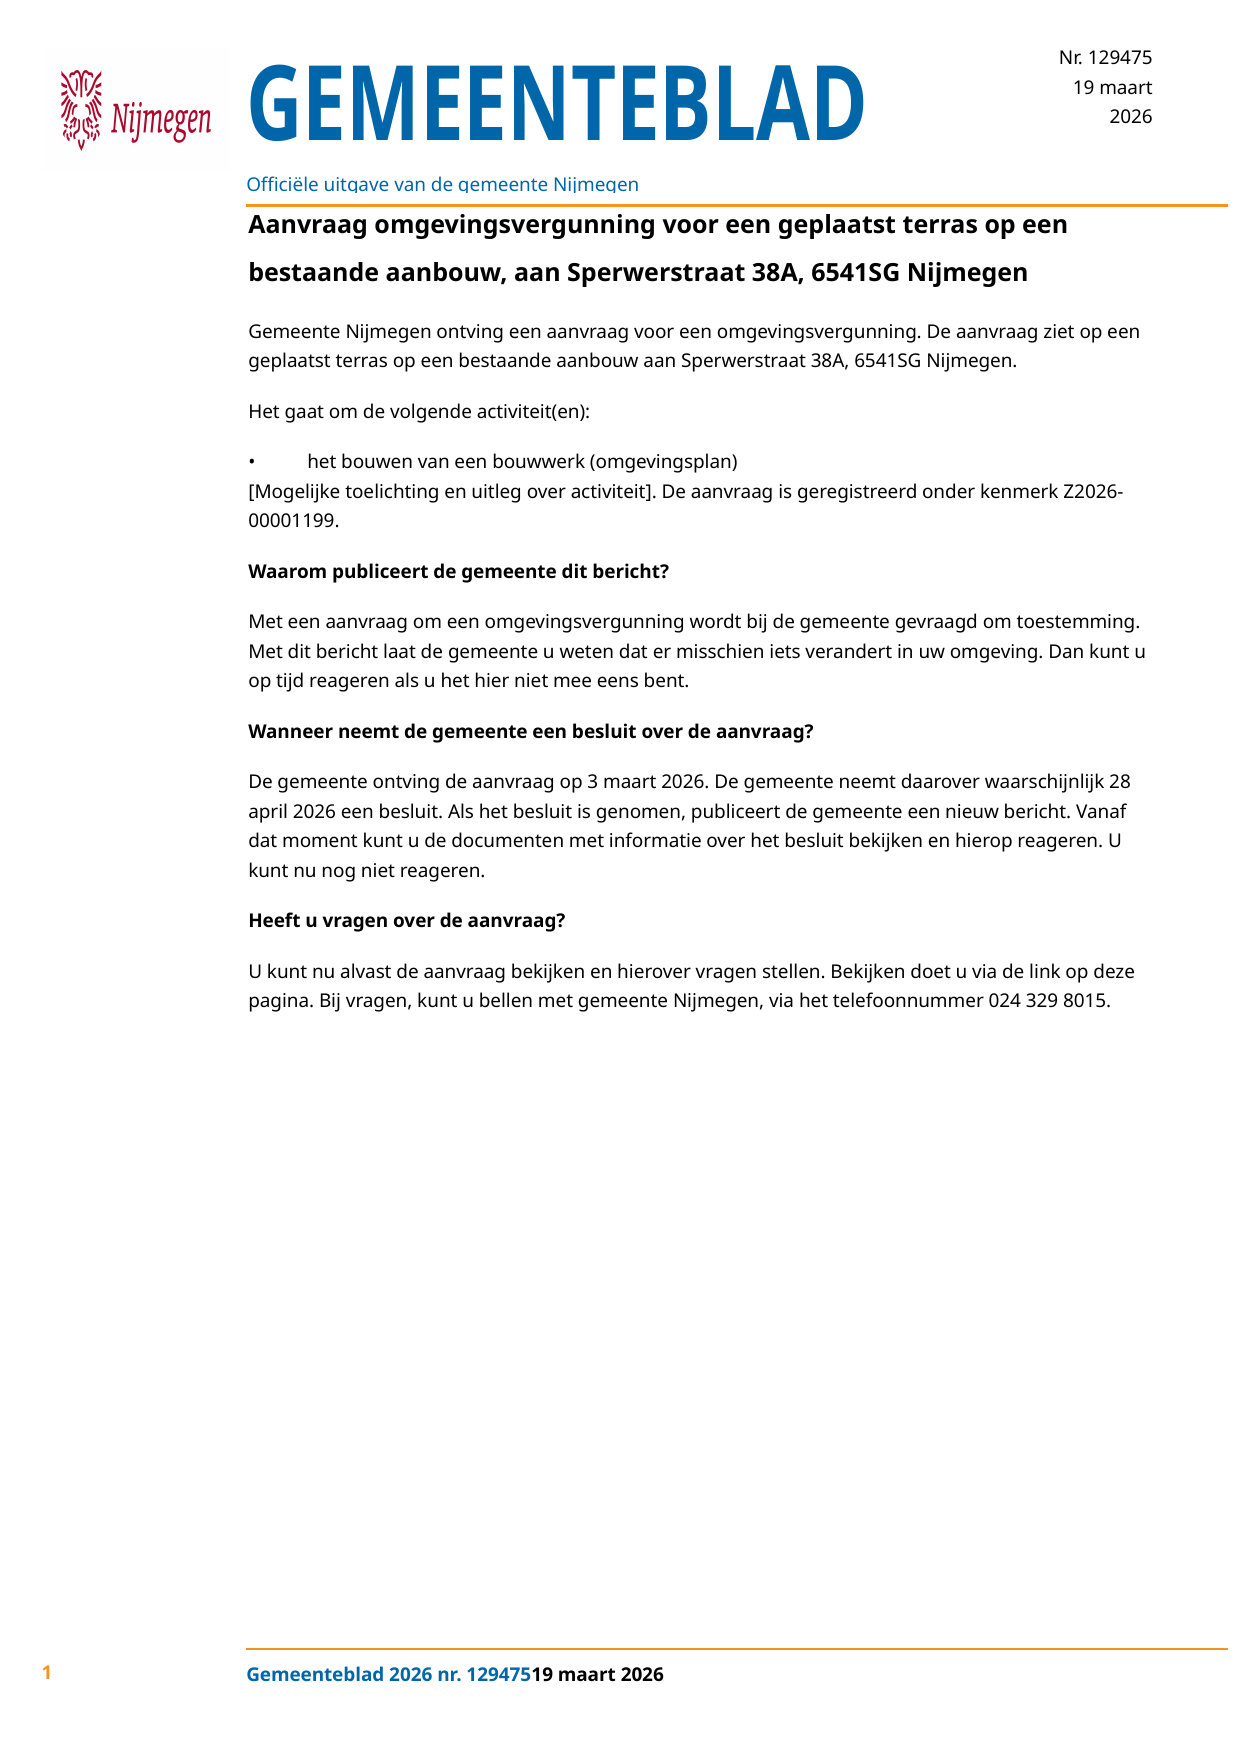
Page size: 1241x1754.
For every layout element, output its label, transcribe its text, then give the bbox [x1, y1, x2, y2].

text Gemeente Nijmegen ontving een aanvraag voor een omgevingsvergunning. De aanvraag ziet op een geplaatst terras op een bestaande aanbouw aan Sperwerstraat 38A, 6541SG Nijmegen. [248, 318, 1152, 373]
text De gemeente ontving de aanvraag op 3 maart 2026. De gemeente neemt daarover waarschijnlijk 28 april 2026 een besluit. Als het besluit is genomen, publiceert de gemeente een nieuw bericht. Vanaf dat moment kunt u de documenten met informatie over het besluit bekijken en hierop reageren. U kunt nu nog niet reageren. [248, 768, 1152, 883]
text Aanvraag omgevingsvergunning voor een geplaatst terras op een bestaande aanbouw, aan Sperwerstraat 38A, 6541SG Nijmegen [248, 207, 1152, 288]
text Met een aanvraag om een omgevingsvergunning wordt bij de gemeente gevraagd om toestemming. Met dit bericht laat de gemeente u weten dat er misschien iets verandert in uw omgeving. Dan kunt u op tijd reageren als u het hier niet mee eens bent. [248, 608, 1152, 693]
list het bouwen van een bouwwerk (omgevingsplan) [248, 448, 1152, 474]
text Het gaat om de volgende activiteit(en): [248, 398, 1152, 424]
text U kunt nu alvast de aanvraag bekijken en hierover vragen stellen. Bekijken doet u via de link op deze pagina. Bij vragen, kunt u bellen met gemeente Nijmegen, via het telefoonnummer 024 329 8015. [248, 958, 1152, 1013]
text Waarom publiceert de gemeente dit bericht? [248, 558, 1152, 584]
text Heeft u vragen over de aanvraag? [248, 907, 1152, 933]
picture [41, 47, 231, 172]
text [Mogelijke toelichting en uitleg over activiteit]. De aanvraag is geregistreerd onder kenmerk Z2026-00001199. [248, 478, 1152, 533]
text Wanneer neemt de gemeente een besluit over de aanvraag? [248, 718, 1152, 744]
